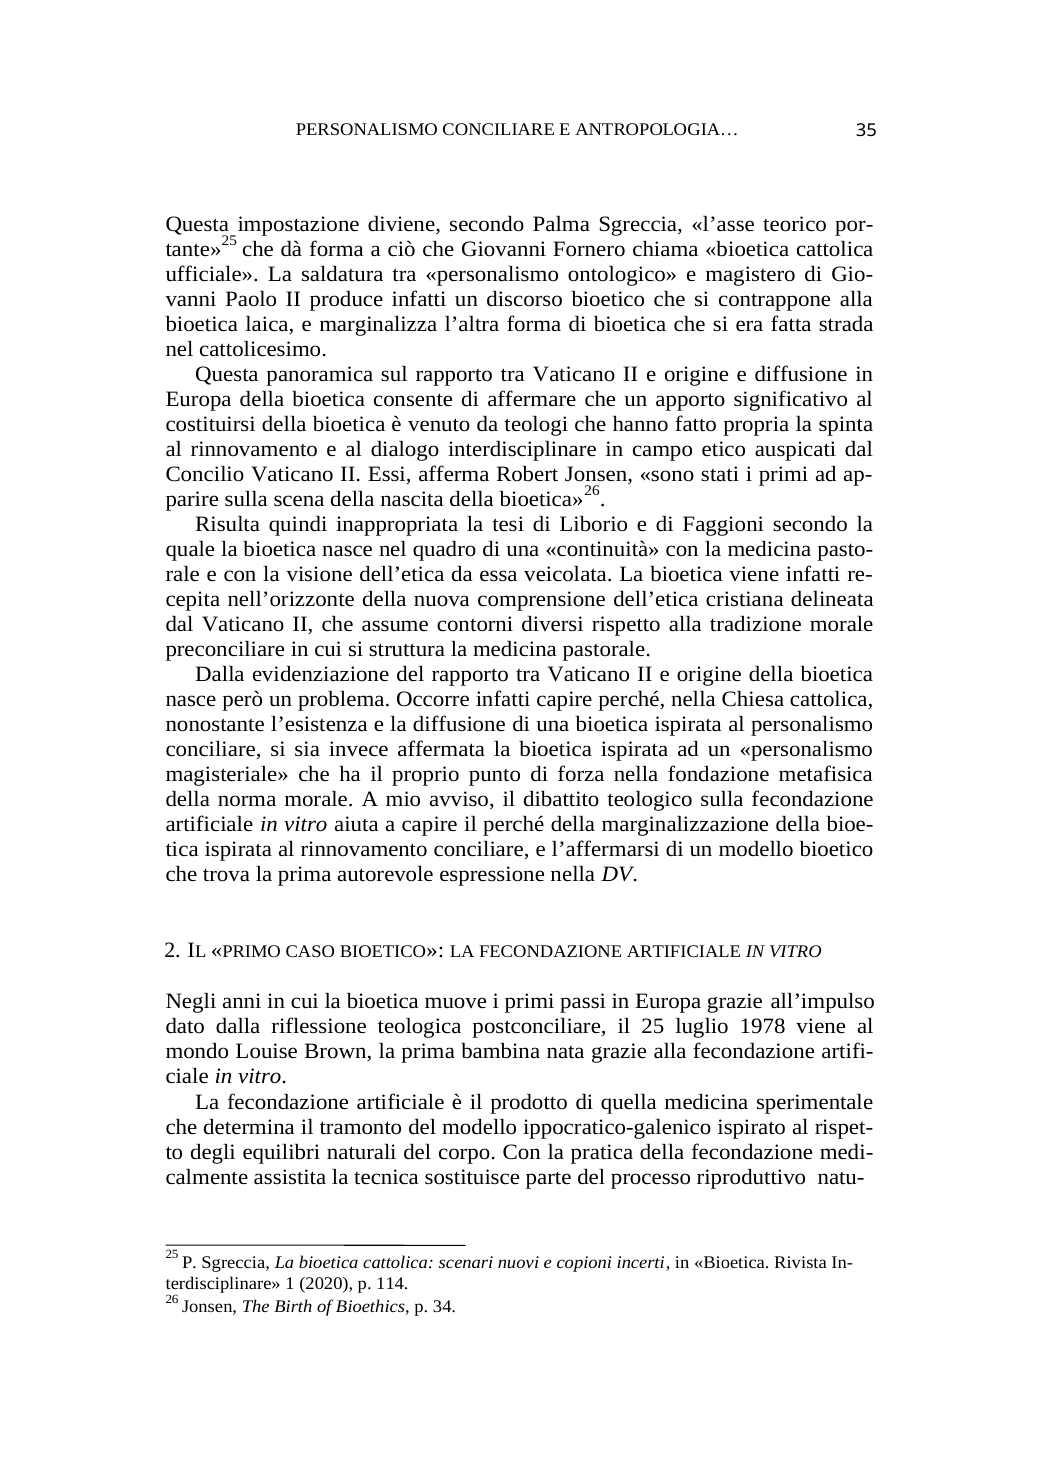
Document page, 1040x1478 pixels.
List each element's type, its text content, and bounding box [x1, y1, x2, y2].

text 25 P. Sgreccia, La bioetica cattolica: scenari nuovi e copioni incerti, in «Bioetica. Rivista In- terdisciplinare» 1 (2020), p. 114. [165, 1244, 896, 1293]
text Risulta quindi inappropriata la tesi di Liborio e di Faggioni secondo la quale la bioetica nasce nel quadro di una «continuità» con la medicina pasto- rale e con la visione dell’etica da essa veicolata. La bioetica viene infatti re- cepita nell’orizzonte della nuova comprensione dell’etica cristiana delineata dal Vaticano II, che assume contorni diversi rispetto alla tradizione morale preconciliare in cui si struttura la medicina pastorale. [165, 512, 875, 662]
text Questa panoramica sul rapporto tra Vaticano II e origine e diffusione in Europa della bioetica consente di affermare che un apporto significativo al costituirsi della bioetica è venuto da teologi che hanno fatto propria la spinta al rinnovamento e al dialogo interdisciplinare in campo etico auspicati dal Concilio Vaticano II. Essi, afferma Robert Jonsen, «sono stati i primi ad ap- parire sulla scena della nascita della bioetica»26. [165, 362, 875, 512]
text Negli anni in cui la bioetica muove i primi passi in Europa grazie all’impulso dato dalla riflessione teologica postconciliare, il 25 luglio 1978 viene al mondo Louise Brown, la prima bambina nata grazie alla fecondazione artifi- ciale in vitro. [165, 988, 875, 1089]
list IL «PRIMO CASO BIOETICO»: LA FECONDAZIONE ARTIFICIALE IN VITRO [165, 937, 896, 963]
text La fecondazione artificiale è il prodotto di quella medicina sperimentale che determina il tramonto del modello ippocratico-galenico ispirato al rispet- to degli equilibri naturali del corpo. Con la pratica della fecondazione medi- calmente assistita la tecnica sostituisce parte del processo riproduttivo natu- [165, 1089, 875, 1189]
text Dalla evidenziazione del rapporto tra Vaticano II e origine della bioetica nasce però un problema. Occorre infatti capire perché, nella Chiesa cattolica, nonostante l’esistenza e la diffusione di una bioetica ispirata al personalismo conciliare, si sia invece affermata la bioetica ispirata ad un «personalismo magisteriale» che ha il proprio punto di forza nella fondazione metafisica della norma morale. A mio avviso, il dibattito teologico sulla fecondazione artificiale in vitro aiuta a capire il perché della marginalizzazione della bioe- tica ispirata al rinnovamento conciliare, e l’affermarsi di un modello bioetico che trova la prima autorevole espressione nella DV. [165, 662, 875, 887]
text Questa impostazione diviene, secondo Palma Sgreccia, «l’asse teorico por- tante»25 che dà forma a ciò che Giovanni Fornero chiama «bioetica cattolica ufficiale». La saldatura tra «personalismo ontologico» e magistero di Gio- vanni Paolo II produce infatti un discorso bioetico che si contrappone alla bioetica laica, e marginalizza l’altra forma di bioetica che si era fatta strada nel cattolicesimo. [165, 212, 875, 362]
text 26 Jonsen, The Birth of Bioethics, p. 34. [165, 1294, 896, 1317]
